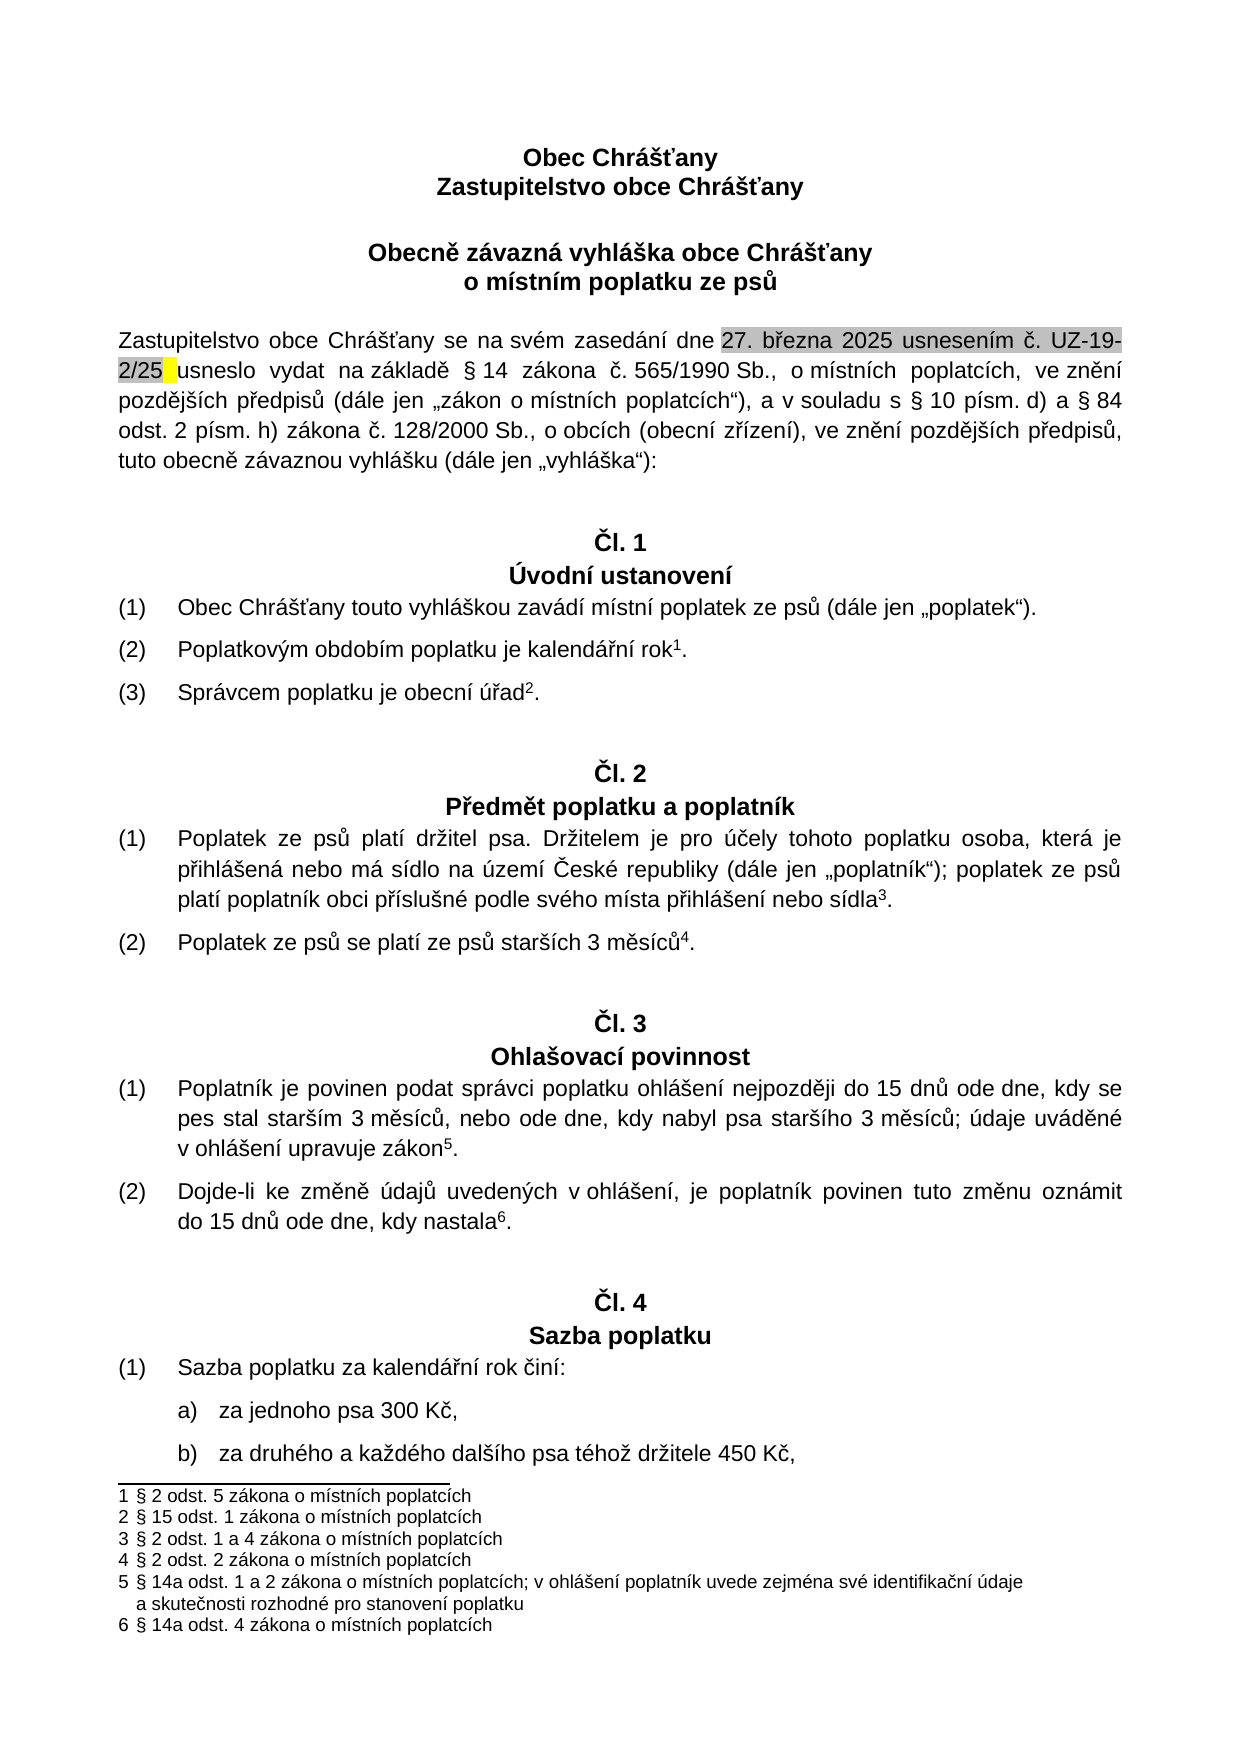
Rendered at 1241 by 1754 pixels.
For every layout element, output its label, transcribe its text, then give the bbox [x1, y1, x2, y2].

subtitle Čl. 4 Sazba poplatku [118, 1288, 1122, 1350]
list Správcem poplatku je obecní úřad. [118, 679, 1122, 706]
subtitle Čl. 2 Předmět poplatku a poplatník [118, 759, 1122, 821]
list Poplatek ze psů se platí ze psů starších 3 měsíců. [118, 928, 1122, 955]
list § 14a odst. 4 zákona o místních poplatcích [118, 1614, 1122, 1635]
list za druhého a každého dalšího psa téhož držitele 450 Kč, [177, 1440, 1122, 1466]
list § 2 odst. 1 a 4 zákona o místních poplatcích [118, 1528, 1122, 1549]
list Sazba poplatku za kalendářní rok činí: [118, 1354, 1122, 1381]
list Poplatkovým obdobím poplatku je kalendářní rok. [118, 636, 1122, 663]
text Obec Chrášťany Zastupitelstvo obce Chrášťany [118, 143, 1122, 201]
list § 2 odst. 5 zákona o místních poplatcích [118, 1484, 1122, 1506]
list za jednoho psa 300 Kč, [177, 1397, 1122, 1423]
subtitle Obecně závazná vyhláška obce Chrášťany o místním poplatku ze psů [118, 238, 1122, 295]
list § 15 odst. 1 zákona o místních poplatcích [118, 1506, 1122, 1528]
text Zastupitelstvo obce Chrášťany se na svém zasedání dne 27. března 2025 usnesením č. UZ-19-2/25 usneslo vydat na základě § 14 zákona č. 565/1990 Sb., o místních poplatcích, ve znění pozdějších předpisů (dále jen „zákon o místních poplatcích“), a v souladu s § 10 písm. d) a § 84 odst. 2 písm. h) zákona č. 128/2000 Sb., o obcích (obecní zřízení), ve znění pozdějších předpisů, tuto obecně závaznou vyhlášku (dále jen „vyhláška“): [118, 327, 1122, 474]
subtitle Čl. 3 Ohlašovací povinnost [118, 1009, 1122, 1071]
list Poplatník je povinen podat správci poplatku ohlášení nejpozději do 15 dnů ode dne, kdy se pes stal starším 3 měsíců, nebo ode dne, kdy nabyl psa staršího 3 měsíců; údaje uváděné v ohlášení upravuje zákon. [118, 1075, 1122, 1162]
list Poplatek ze psů platí držitel psa. Držitelem je pro účely tohoto poplatku osoba, která je přihlášená nebo má sídlo na území České republiky (dále jen „poplatník“); poplatek ze psů platí poplatník obci příslušné podle svého místa přihlášení nebo sídla. [118, 825, 1122, 912]
list § 14a odst. 1 a 2 zákona o místních poplatcích; v ohlášení poplatník uvede zejména své identifikační údaje a skutečnosti rozhodné pro stanovení poplatku [118, 1571, 1122, 1614]
list § 2 odst. 2 zákona o místních poplatcích [118, 1549, 1122, 1571]
subtitle Čl. 1 Úvodní ustanovení [118, 528, 1122, 589]
list Dojde-li ke změně údajů uvedených v ohlášení, je poplatník povinen tuto změnu oznámit do 15 dnů ode dne, kdy nastala. [118, 1178, 1122, 1234]
list Obec Chrášťany touto vyhláškou zavádí místní poplatek ze psů (dále jen „poplatek“). [118, 594, 1122, 620]
